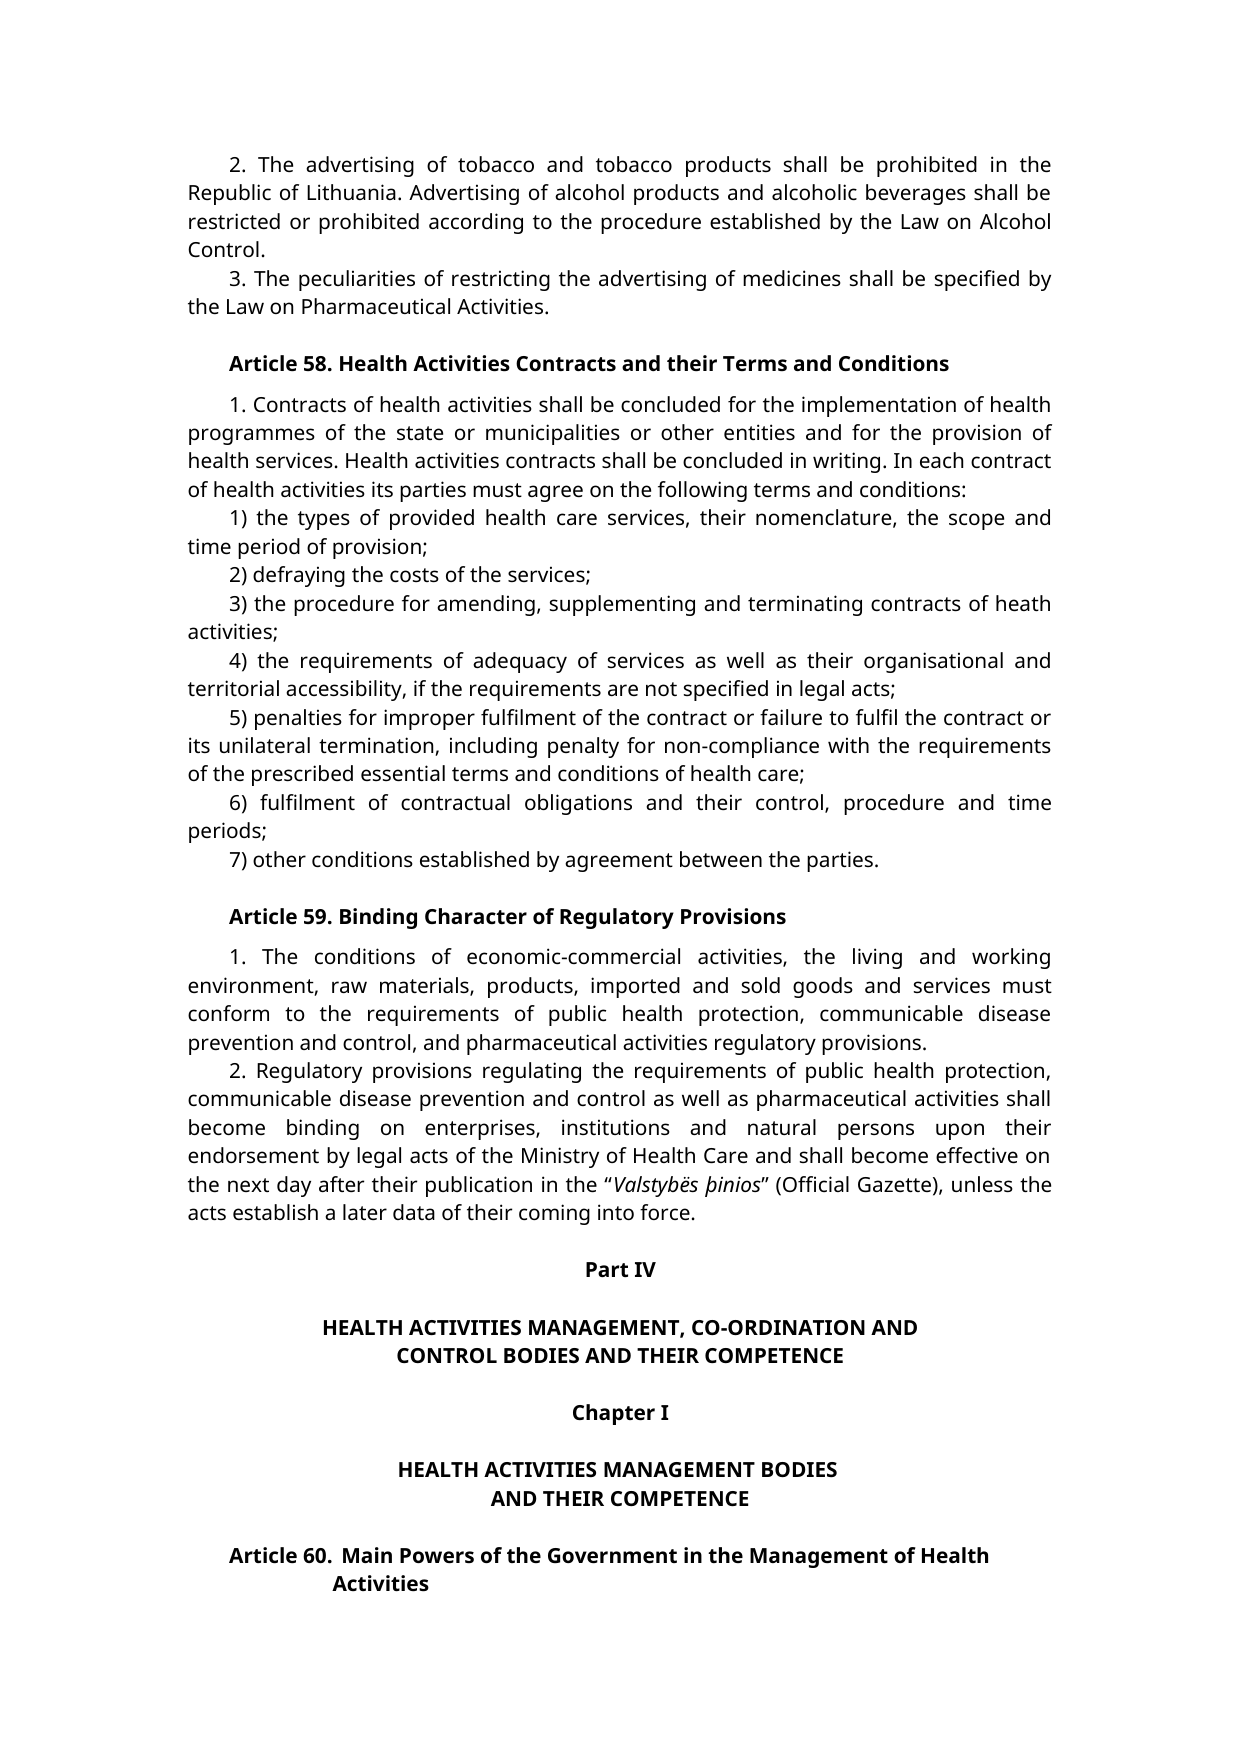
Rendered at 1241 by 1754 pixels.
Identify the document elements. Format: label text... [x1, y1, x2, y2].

text 7) other conditions established by agreement between the parties. [187, 845, 1053, 873]
text Article 59. Binding Character of Regulatory Provisions [187, 902, 1053, 930]
text CONTROL BODIES AND THEIR COMPETENCE [187, 1341, 1053, 1369]
text Chapter I [187, 1398, 1053, 1427]
text 5) penalties for improper fulfilment of the contract or failure to fulfil the contract or its unilateral termination, including penalty for non-compliance with the requirements of the prescribed essential terms and conditions of health care; [187, 703, 1053, 788]
text HEALTH ACTIVITIES MANAGEMENT, CO-ORDINATION AND [187, 1313, 1053, 1341]
text 3. The peculiarities of restricting the advertising of medicines shall be specified by the Law on Pharmaceutical Activities. [187, 264, 1053, 321]
text 1. Contracts of health activities shall be concluded for the implementation of health programmes of the state or municipalities or other entities and for the provision of health services. Health activities contracts shall be concluded in writing. In each contract of health activities its parties must agree on the following terms and conditions: [187, 390, 1053, 503]
text 1) the types of provided health care services, their nomenclature, the scope and time period of provision; [187, 503, 1053, 560]
text Part IV [187, 1256, 1053, 1284]
text 2. The advertising of tobacco and tobacco products shall be prohibited in the Republic of Lithuania. Advertising of alcohol products and alcoholic beverages shall be restricted or prohibited according to the procedure established by the Law on Alcohol Control. [187, 150, 1053, 264]
text AND THEIR COMPETENCE [187, 1484, 1053, 1512]
text Article 58. Health Activities Contracts and their Terms and Conditions [187, 349, 1053, 378]
text 6) fulfilment of contractual obligations and their control, procedure and time periods; [187, 788, 1053, 845]
text 1. The conditions of economic-commercial activities, the living and working environment, raw materials, products, imported and sold goods and services must conform to the requirements of public health protection, communicable disease prevention and control, and pharmaceutical activities regulatory provisions. [187, 942, 1053, 1056]
text 3) the procedure for amending, supplementing and terminating contracts of heath activities; [187, 589, 1053, 646]
text 2. Regulatory provisions regulating the requirements of public health protection, communicable disease prevention and control as well as pharmaceutical activities shall become binding on enterprises, institutions and natural persons upon their endorsement by legal acts of the Ministry of Health Care and shall become effective on the next day after their publication in the “Valstybës þinios” (Official Gazette), unless the acts establish a later data of their coming into force. [187, 1056, 1053, 1227]
text HEALTH ACTIVITIES MANAGEMENT BODIES [187, 1456, 1053, 1484]
text Article 60. Main Powers of the Government in the Management of Health Activities [187, 1541, 1053, 1598]
text 2) defraying the costs of the services; [187, 560, 1053, 589]
text 4) the requirements of adequacy of services as well as their organisational and territorial accessibility, if the requirements are not specified in legal acts; [187, 646, 1053, 703]
